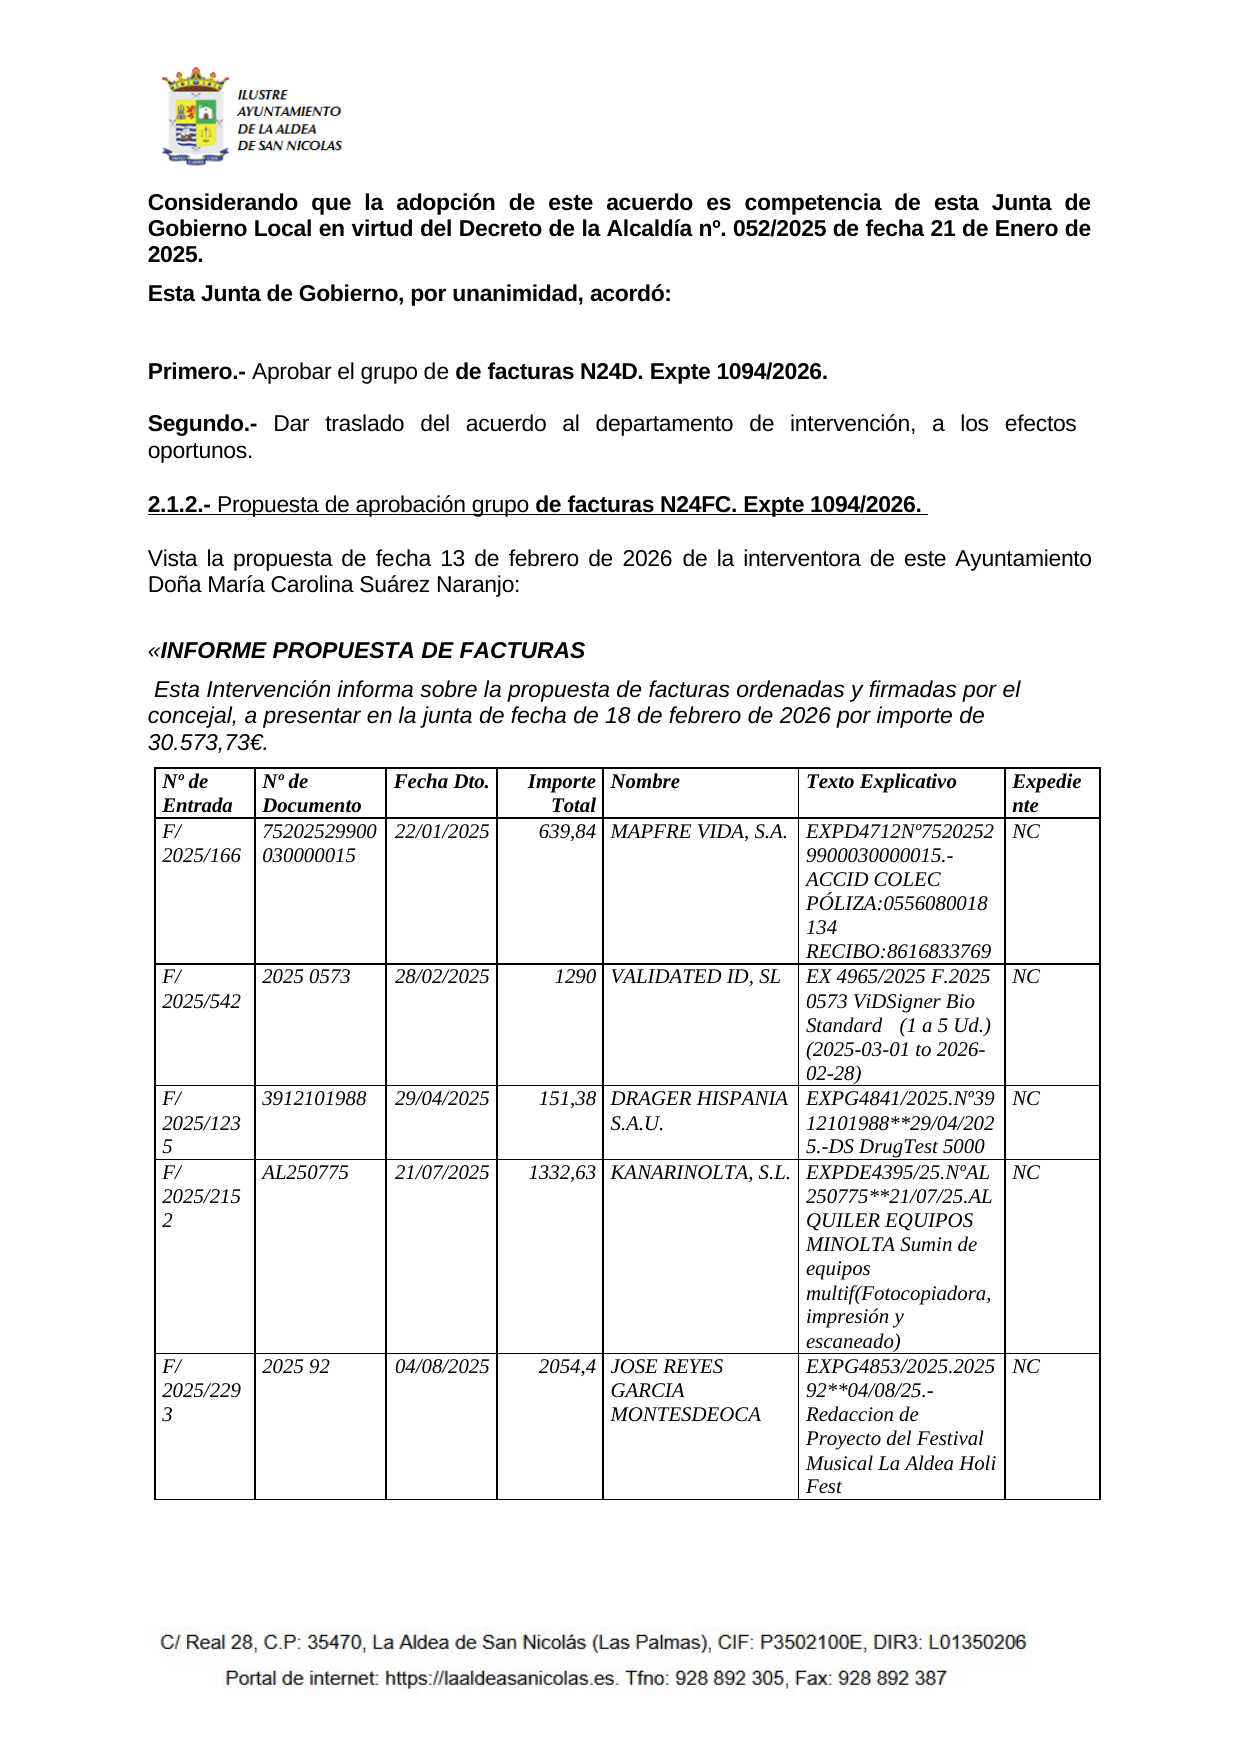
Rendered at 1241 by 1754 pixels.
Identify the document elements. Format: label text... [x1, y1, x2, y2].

text Segundo.- Dar traslado del acuerdo al departamento de intervención, a los efectos oportunos. [148, 410, 1078, 463]
text 2.1.2.- Propuesta de aprobación grupo de facturas N24FC. Expte 1094/2026. [148, 491, 1093, 517]
table_cell 1290 [498, 965, 602, 1085]
text Vista la propuesta de fecha 13 de febrero de 2026 de la interventora de este Ayuntamiento Doña María Carolina Suárez Naranjo: [148, 545, 1093, 597]
picture [148, 59, 358, 173]
table_cell NC [1006, 965, 1099, 1085]
table_cell 04/08/2025 [387, 1354, 496, 1498]
text Esta Intervención informa sobre la propuesta de facturas ordenadas y firmadas por el concejal, a presentar en la junta de fecha de 18 de febrero de 2026 por importe de 30.573,73€. [148, 676, 1093, 755]
table_cell 29/04/2025 [387, 1086, 496, 1158]
table_cell NC [1006, 819, 1099, 963]
table_cell F/2025/1235 [156, 1086, 254, 1158]
text «INFORME PROPUESTA DE FACTURAS [148, 637, 1093, 663]
table_cell 151,38 [498, 1086, 602, 1158]
table_cell 21/07/2025 [387, 1160, 496, 1353]
table_cell F/2025/2293 [156, 1354, 254, 1498]
table_cell 28/02/2025 [387, 965, 496, 1085]
table_header Expediente [1006, 769, 1099, 817]
table_cell 3912101988 [256, 1086, 385, 1158]
table_cell 2025 92 [256, 1354, 385, 1498]
table_cell JOSE REYES GARCIA MONTESDEOCA [604, 1354, 798, 1498]
table_cell EXPD4712Nº75202529900030000015.-ACCID COLEC PÓLIZA:0556080018134 RECIBO:8616833769 [799, 819, 1004, 963]
table_cell 2054,4 [498, 1354, 602, 1498]
table_cell 2025 0573 [256, 965, 385, 1085]
table_cell F/2025/542 [156, 965, 254, 1085]
table_cell NC [1006, 1160, 1099, 1353]
table_cell EX 4965/2025 F.2025 0573 ViDSigner Bio Standard (1 a 5 Ud.) (2025-03-01 to 2026-02-28) [799, 965, 1004, 1085]
table_cell F/2025/166 [156, 819, 254, 963]
table_cell VALIDATED ID, SL [604, 965, 798, 1085]
text Esta Junta de Gobierno, por unanimidad, acordó: [148, 280, 1093, 306]
table_cell 22/01/2025 [387, 819, 496, 963]
table_header Nº de Documento [256, 769, 385, 817]
picture [148, 1626, 1034, 1694]
table_cell 75202529900030000015 [256, 819, 385, 963]
table_cell EXPG4853/2025.2025 92**04/08/25.-Redaccion de Proyecto del Festival Musical La Aldea Holi Fest [799, 1354, 1004, 1498]
table_cell EXPG4841/2025.Nº3912101988**29/04/2025.-DS DrugTest 5000 [799, 1086, 1004, 1158]
table_header Importe Total [498, 769, 602, 817]
table_cell NC [1006, 1354, 1099, 1498]
table_cell F/2025/2152 [156, 1160, 254, 1353]
table_cell AL250775 [256, 1160, 385, 1353]
table_cell NC [1006, 1086, 1099, 1158]
table_header Nº de Entrada [156, 769, 254, 817]
text Considerando que la adopción de este acuerdo es competencia de esta Junta de Gobierno Local en virtud del Decreto de la Alcaldía nº. 052/2025 de fecha 21 de Enero de 2025. [148, 188, 1093, 267]
table_cell DRAGER HISPANIA S.A.U. [604, 1086, 798, 1158]
table_cell 639,84 [498, 819, 602, 963]
text Primero.- Aprobar el grupo de de facturas N24D. Expte 1094/2026. [148, 358, 1093, 384]
table_cell KANARINOLTA, S.L. [604, 1160, 798, 1353]
table_cell MAPFRE VIDA, S.A. [604, 819, 798, 963]
table_header Texto Explicativo [799, 769, 1004, 817]
table_header Nombre [604, 769, 798, 817]
table_cell 1332,63 [498, 1160, 602, 1353]
table_header Fecha Dto. [387, 769, 496, 817]
table_cell EXPDE4395/25.NºAL250775**21/07/25.ALQUILER EQUIPOS MINOLTA Sumin de equipos multif(Fotocopiadora, impresión y escaneado) [799, 1160, 1004, 1353]
